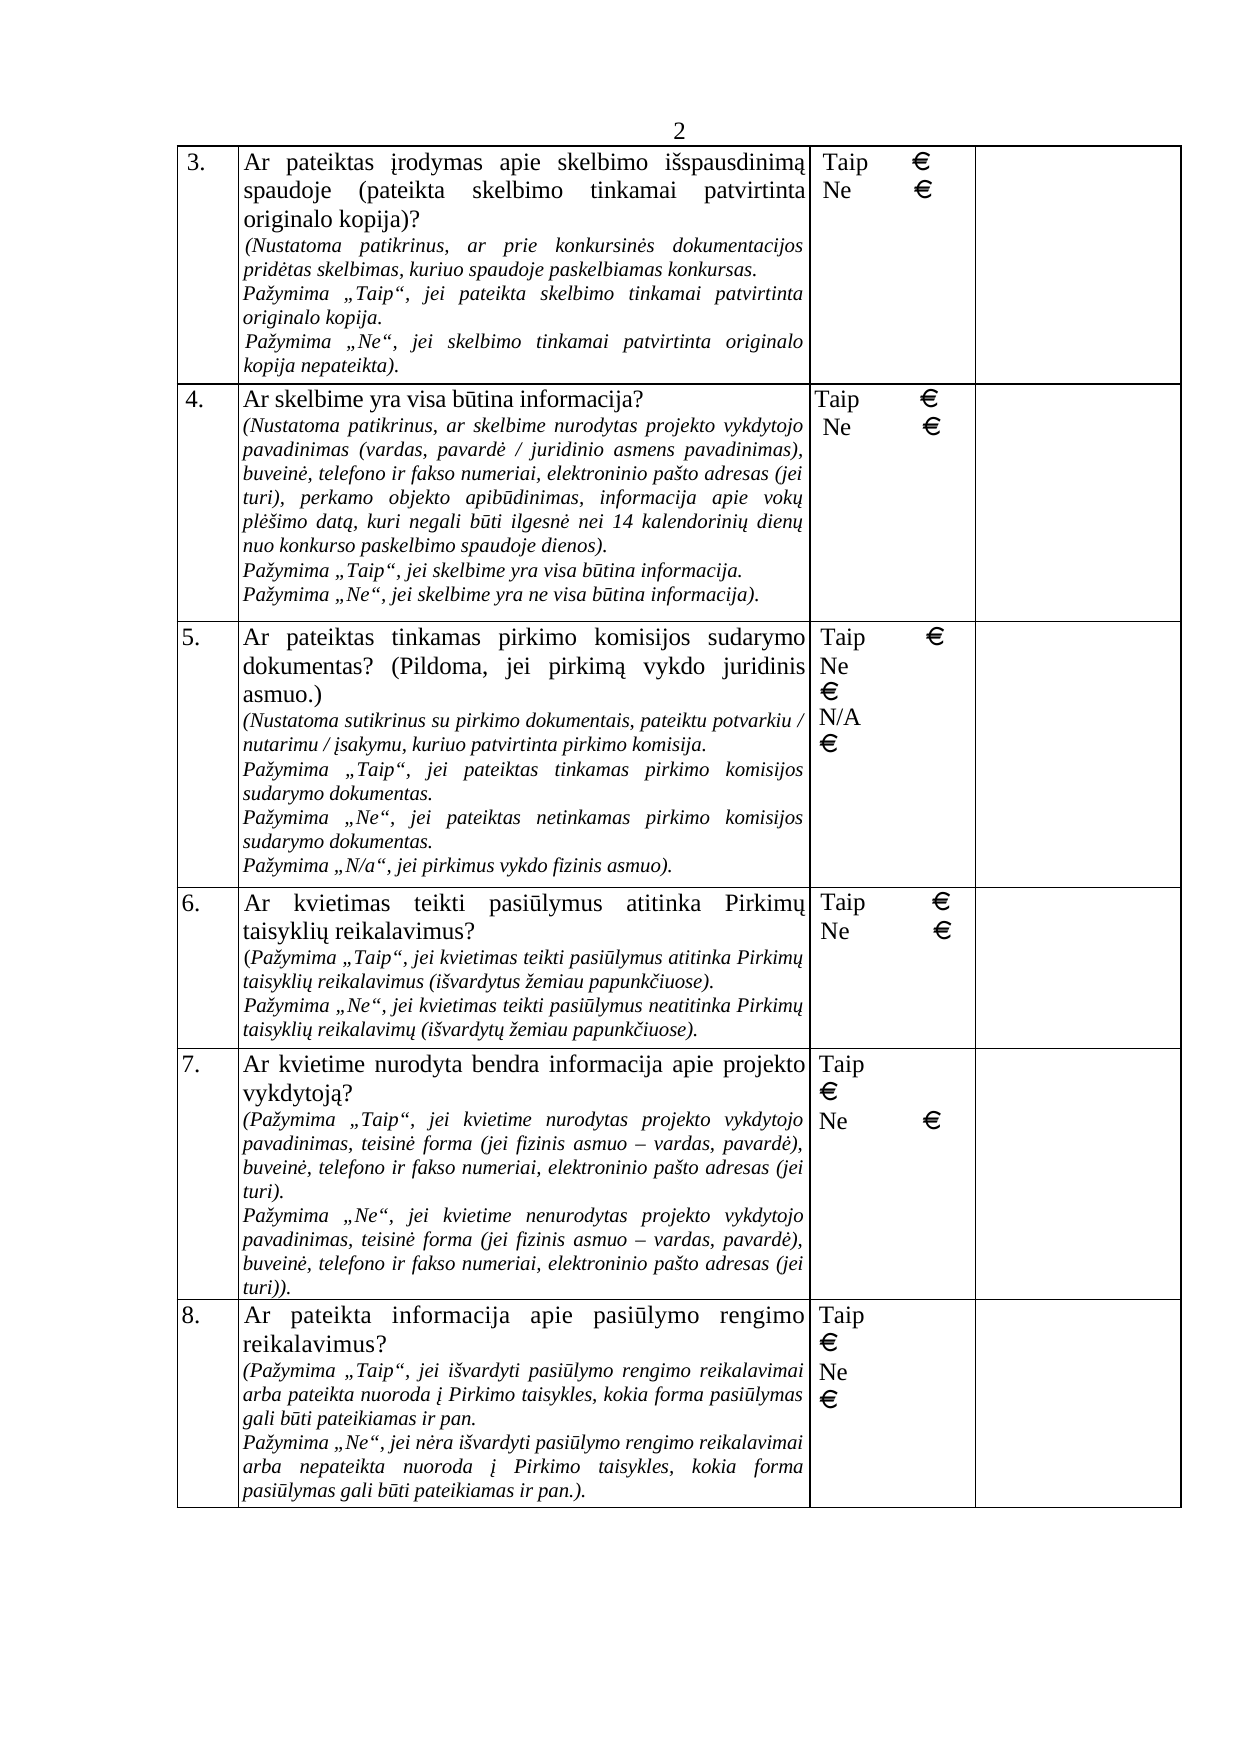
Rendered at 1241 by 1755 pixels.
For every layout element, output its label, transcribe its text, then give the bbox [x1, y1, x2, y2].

table_cell [976, 622, 1180, 887]
table_cell Taip  Ne  [811, 1300, 975, 1507]
table_cell [976, 385, 1180, 621]
table_cell 8. [178, 1300, 238, 1507]
table_cell 5. [178, 622, 238, 887]
table_cell Taip  Ne  [811, 147, 975, 383]
table_cell [976, 147, 1180, 383]
table_cell Ar pateiktas tinkamas pirkimo komisijos sudarymo dokumentas? (Pildoma, jei pirkimą vykdo juridinis asmuo.) (Nustatoma sutikrinus su pirkimo dokumentais, pateiktu potvarkiu / nutarimu / įsakymu, kuriuo patvirtinta pirkimo komisija. Pažymima „Taip“, jei pateiktas tinkamas pirkimo komisijos sudarymo dokumentas. Pažymima „Ne“, jei pateiktas netinkamas pirkimo komisijos sudarymo dokumentas. Pažymima „N/a“, jei pirkimus vykdo fizinis asmuo). [239, 622, 809, 887]
table_cell [976, 1300, 1180, 1507]
table_cell Taip  Ne  [811, 1049, 975, 1299]
table_cell 3. [178, 147, 238, 383]
table_cell Ar pateiktas įrodymas apie skelbimo išspausdinimą spaudoje (pateikta skelbimo tinkamai patvirtinta originalo kopija)? (Nustatoma patikrinus, ar prie konkursinės dokumentacijos pridėtas skelbimas, kuriuo spaudoje paskelbiamas konkursas. Pažymima „Taip“, jei pateikta skelbimo tinkamai patvirtinta originalo kopija. Pažymima „Ne“, jei skelbimo tinkamai patvirtinta originalo kopija nepateikta). [239, 147, 809, 383]
table_cell Ar skelbime yra visa būtina informacija? (Nustatoma patikrinus, ar skelbime nurodytas projekto vykdytojo pavadinimas (vardas, pavardė / juridinio asmens pavadinimas), buveinė, telefono ir fakso numeriai, elektroninio pašto adresas (jei turi), perkamo objekto apibūdinimas, informacija apie vokų plėšimo datą, kuri negali būti ilgesnė nei 14 kalendorinių dienų nuo konkurso paskelbimo spaudoje dienos). Pažymima „Taip“, jei skelbime yra visa būtina informacija. Pažymima „Ne“, jei skelbime yra ne visa būtina informacija). [239, 385, 809, 621]
table_cell Ar pateikta informacija apie pasiūlymo rengimo reikalavimus? (Pažymima „Taip“, jei išvardyti pasiūlymo rengimo reikalavimai arba pateikta nuoroda į Pirkimo taisykles, kokia forma pasiūlymas gali būti pateikiamas ir pan. Pažymima „Ne“, jei nėra išvardyti pasiūlymo rengimo reikalavimai arba nepateikta nuoroda į Pirkimo taisykles, kokia forma pasiūlymas gali būti pateikiamas ir pan.). [239, 1300, 809, 1507]
table_cell 6. [178, 888, 238, 1048]
table_cell [976, 1049, 1180, 1299]
table_cell [976, 888, 1180, 1048]
table_cell Taip  Ne  [811, 888, 975, 1048]
table_cell Ar kvietimas teikti pasiūlymus atitinka Pirkimų taisyklių reikalavimus? (Pažymima „Taip“, jei kvietimas teikti pasiūlymus atitinka Pirkimų taisyklių reikalavimus (išvardytus žemiau papunkčiuose). Pažymima „Ne“, jei kvietimas teikti pasiūlymus neatitinka Pirkimų taisyklių reikalavimų (išvardytų žemiau papunkčiuose). [239, 888, 809, 1048]
table_cell 4. [178, 385, 238, 621]
table_cell Taip  Ne  [811, 385, 975, 621]
table_cell Taip  Ne  N/A  [811, 622, 975, 887]
table_cell 7. [178, 1049, 238, 1299]
